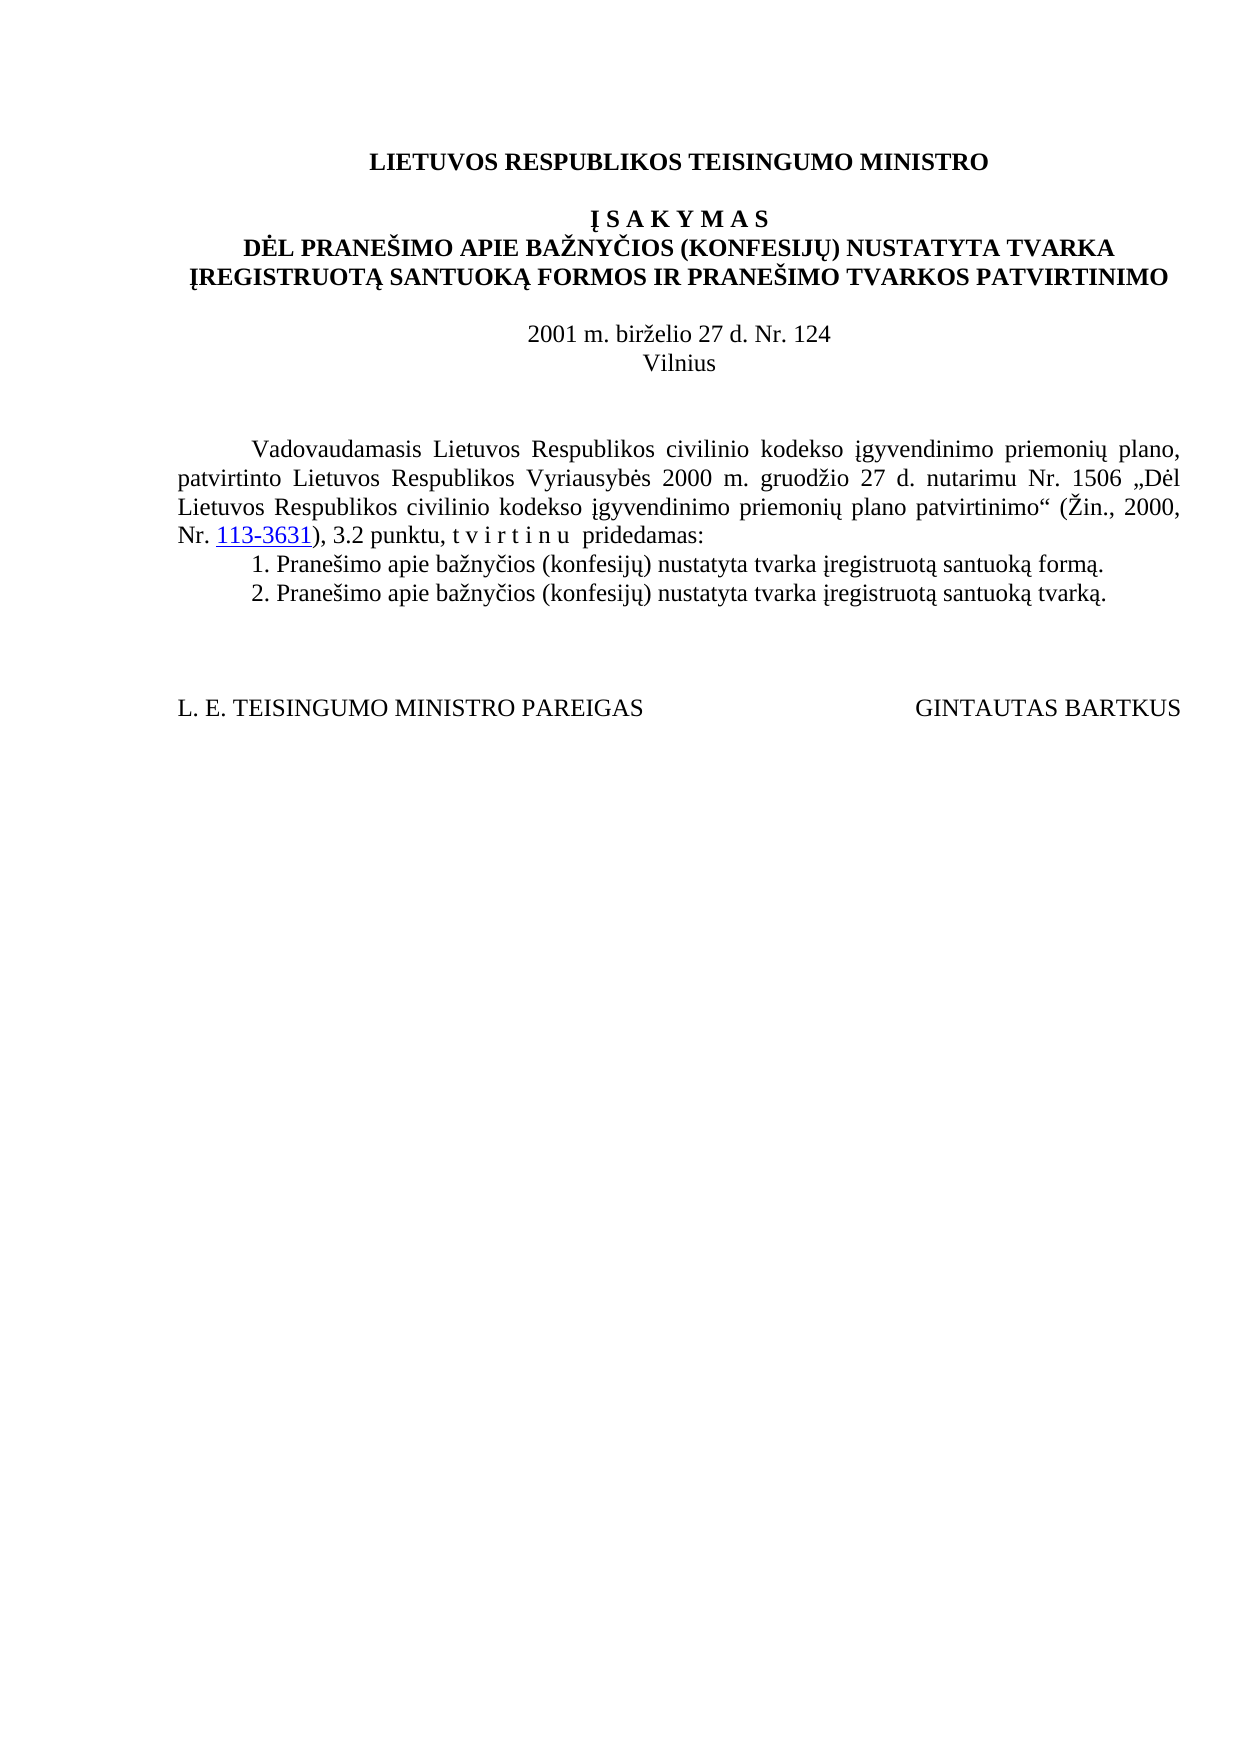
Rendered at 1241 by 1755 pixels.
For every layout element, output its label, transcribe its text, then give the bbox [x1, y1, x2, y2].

text L. E. TEISINGUMO MINISTRO PAREIGAS GINTAUTAS BARTKUS [177, 693, 1181, 722]
text Vilnius [177, 348, 1181, 377]
text 2001 m. birželio 27 d. Nr. 124 [177, 319, 1181, 348]
text LIETUVOS RESPUBLIKOS TEISINGUMO MINISTRO [177, 147, 1181, 176]
text 2. Pranešimo apie bažnyčios (konfesijų) nustatyta tvarka įregistruotą santuoką tvarką. [177, 578, 1181, 607]
text DĖL PRANEŠIMO APIE BAŽNYČIOS (KONFESIJŲ) NUSTATYTA TVARKA ĮREGISTRUOTĄ SANTUOKĄ FORMOS IR PRANEŠIMO TVARKOS PATVIRTINIMO [177, 233, 1181, 291]
text 1. Pranešimo apie bažnyčios (konfesijų) nustatyta tvarka įregistruotą santuoką formą. [177, 549, 1181, 578]
text Vadovaudamasis Lietuvos Respublikos civilinio kodekso įgyvendinimo priemonių plano, patvirtinto Lietuvos Respublikos Vyriausybės 2000 m. gruodžio 27 d. nutarimu Nr. 1506 „Dėl Lietuvos Respublikos civilinio kodekso įgyvendinimo priemonių plano patvirtinimo“ (Žin., 2000, Nr. 113-3631), 3.2 punktu, tvirtinu pridedamas: [177, 434, 1181, 549]
text Į S A K Y M A S [177, 204, 1181, 233]
